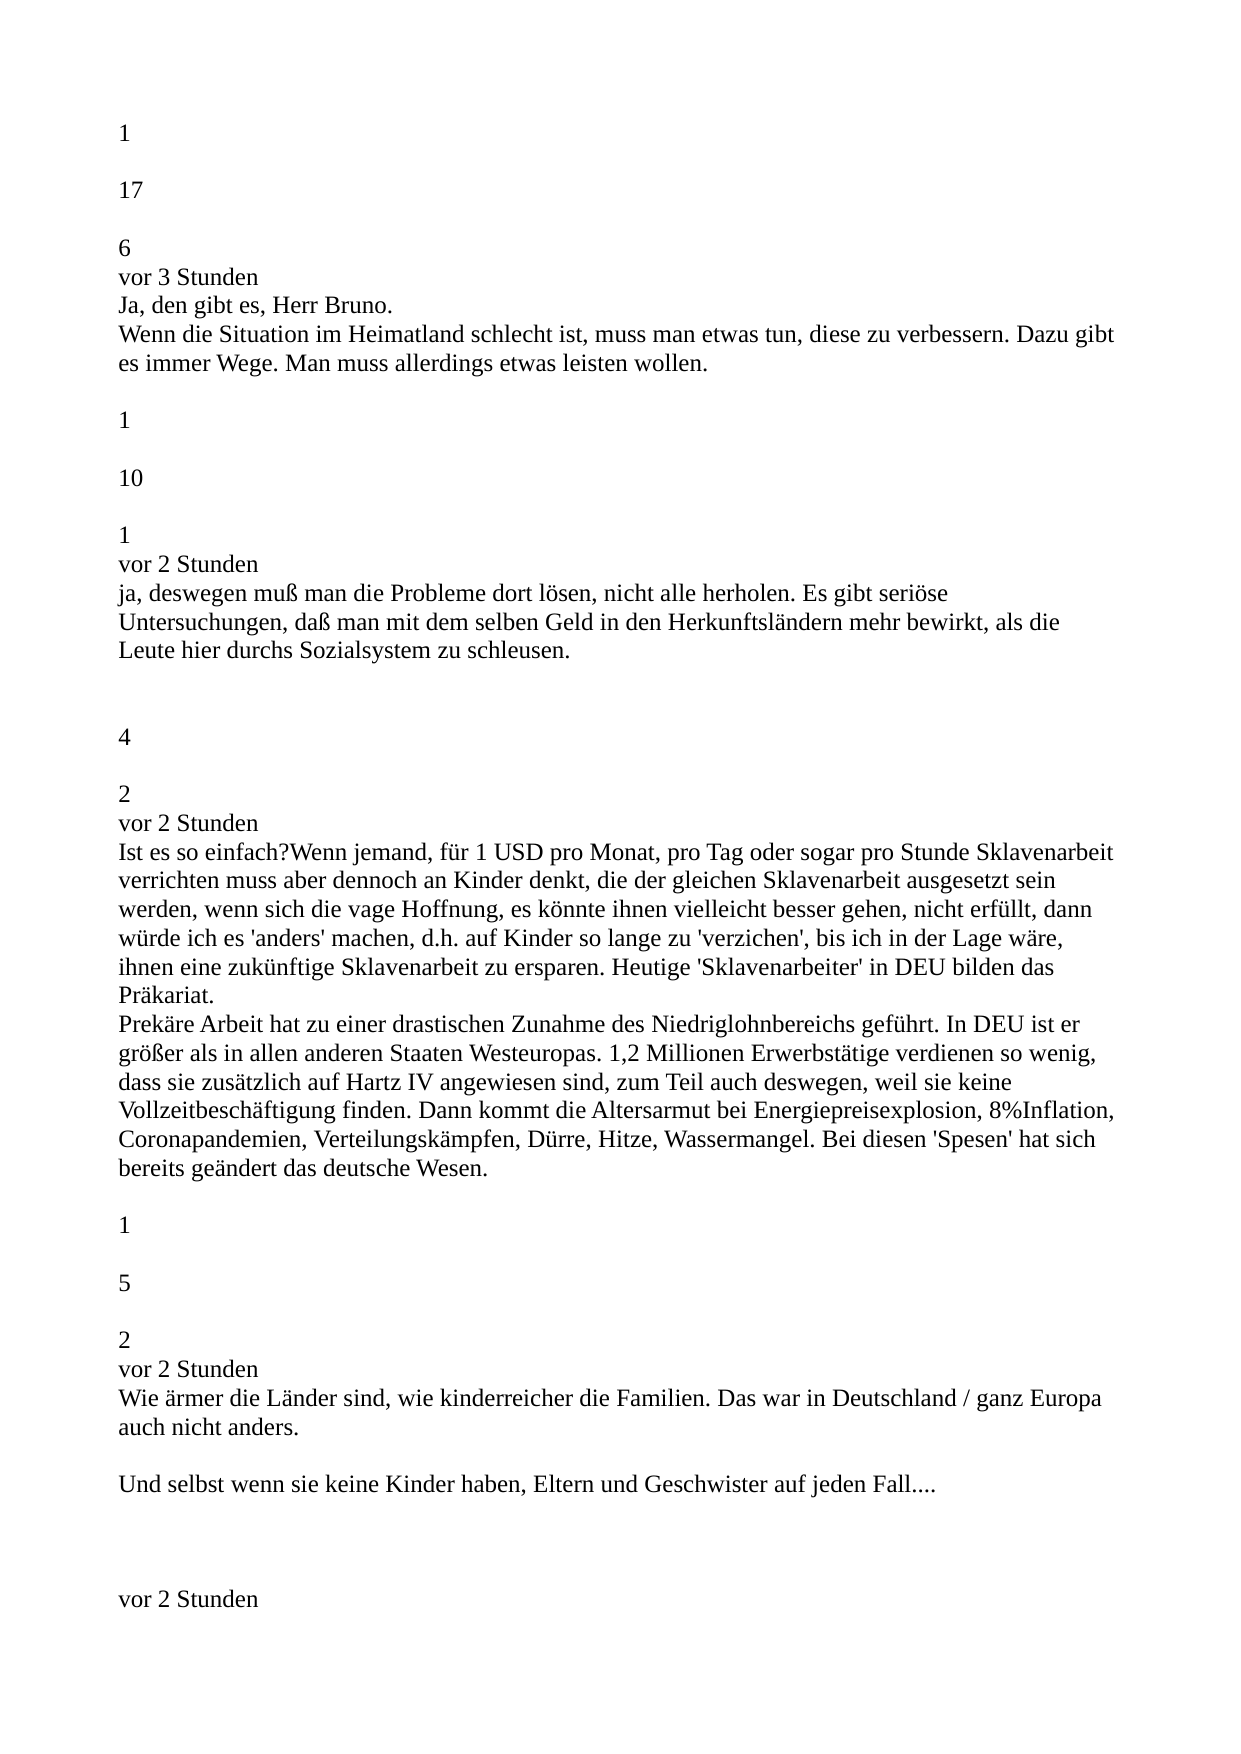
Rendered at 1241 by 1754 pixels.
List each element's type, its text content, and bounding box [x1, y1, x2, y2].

text vor 2 Stunden [118, 1354, 1122, 1383]
text Ja, den gibt es, Herr Bruno. [118, 291, 1122, 319]
text Wenn die Situation im Heimatland schlecht ist, muss man etwas tun, diese zu verbessern. Dazu gibt es immer Wege. Man muss allerdings etwas leisten wollen. [118, 319, 1122, 377]
text 1 [118, 406, 1122, 434]
text ja, deswegen muß man die Probleme dort lösen, nicht alle herholen. Es gibt seriöse Untersuchungen, daß man mit dem selben Geld in den Herkunftsländern mehr bewirkt, als die Leute hier durchs Sozialsystem zu schleusen. [118, 578, 1122, 664]
text Wie ärmer die Länder sind, wie kinderreicher die Familien. Das war in Deutschland / ganz Europa auch nicht anders. [118, 1383, 1122, 1441]
text 1 [118, 118, 1122, 147]
text Und selbst wenn sie keine Kinder haben, Eltern und Geschwister auf jeden Fall.... [118, 1469, 1122, 1498]
text 4 [118, 722, 1122, 751]
text Ist es so einfach?Wenn jemand, für 1 USD pro Monat, pro Tag oder sogar pro Stunde Sklavenarbeit verrichten muss aber dennoch an Kinder denkt, die der gleichen Sklavenarbeit ausgesetzt sein werden, wenn sich die vage Hoffnung, es könnte ihnen vielleicht besser gehen, nicht erfüllt, dann würde ich es 'anders' machen, d.h. auf Kinder so lange zu 'verzichen', bis ich in der Lage wäre, ihnen eine zukünftige Sklavenarbeit zu ersparen. Heutige 'Sklavenarbeiter' in DEU bilden das Präkariat. [118, 837, 1122, 1009]
text 10 [118, 463, 1122, 492]
text 2 [118, 779, 1122, 808]
text vor 3 Stunden [118, 262, 1122, 291]
text 1 [118, 1211, 1122, 1239]
text 5 [118, 1268, 1122, 1297]
text 6 [118, 233, 1122, 262]
text 1 [118, 521, 1122, 549]
text vor 2 Stunden [118, 1584, 1122, 1613]
text Prekäre Arbeit hat zu einer drastischen Zunahme des Niedriglohnbereichs geführt. In DEU ist er größer als in allen anderen Staaten Westeuropas. 1,2 Millionen Erwerbstätige verdienen so wenig, dass sie zusätzlich auf Hartz IV angewiesen sind, zum Teil auch deswegen, weil sie keine Vollzeitbeschäftigung finden. Dann kommt die Altersarmut bei Energiepreisexplosion, 8%Inflation, Coronapandemien, Verteilungskämpfen, Dürre, Hitze, Wassermangel. Bei diesen 'Spesen' hat sich bereits geändert das deutsche Wesen. [118, 1009, 1122, 1182]
text vor 2 Stunden [118, 808, 1122, 837]
text 17 [118, 176, 1122, 204]
text vor 2 Stunden [118, 549, 1122, 578]
text 2 [118, 1326, 1122, 1354]
